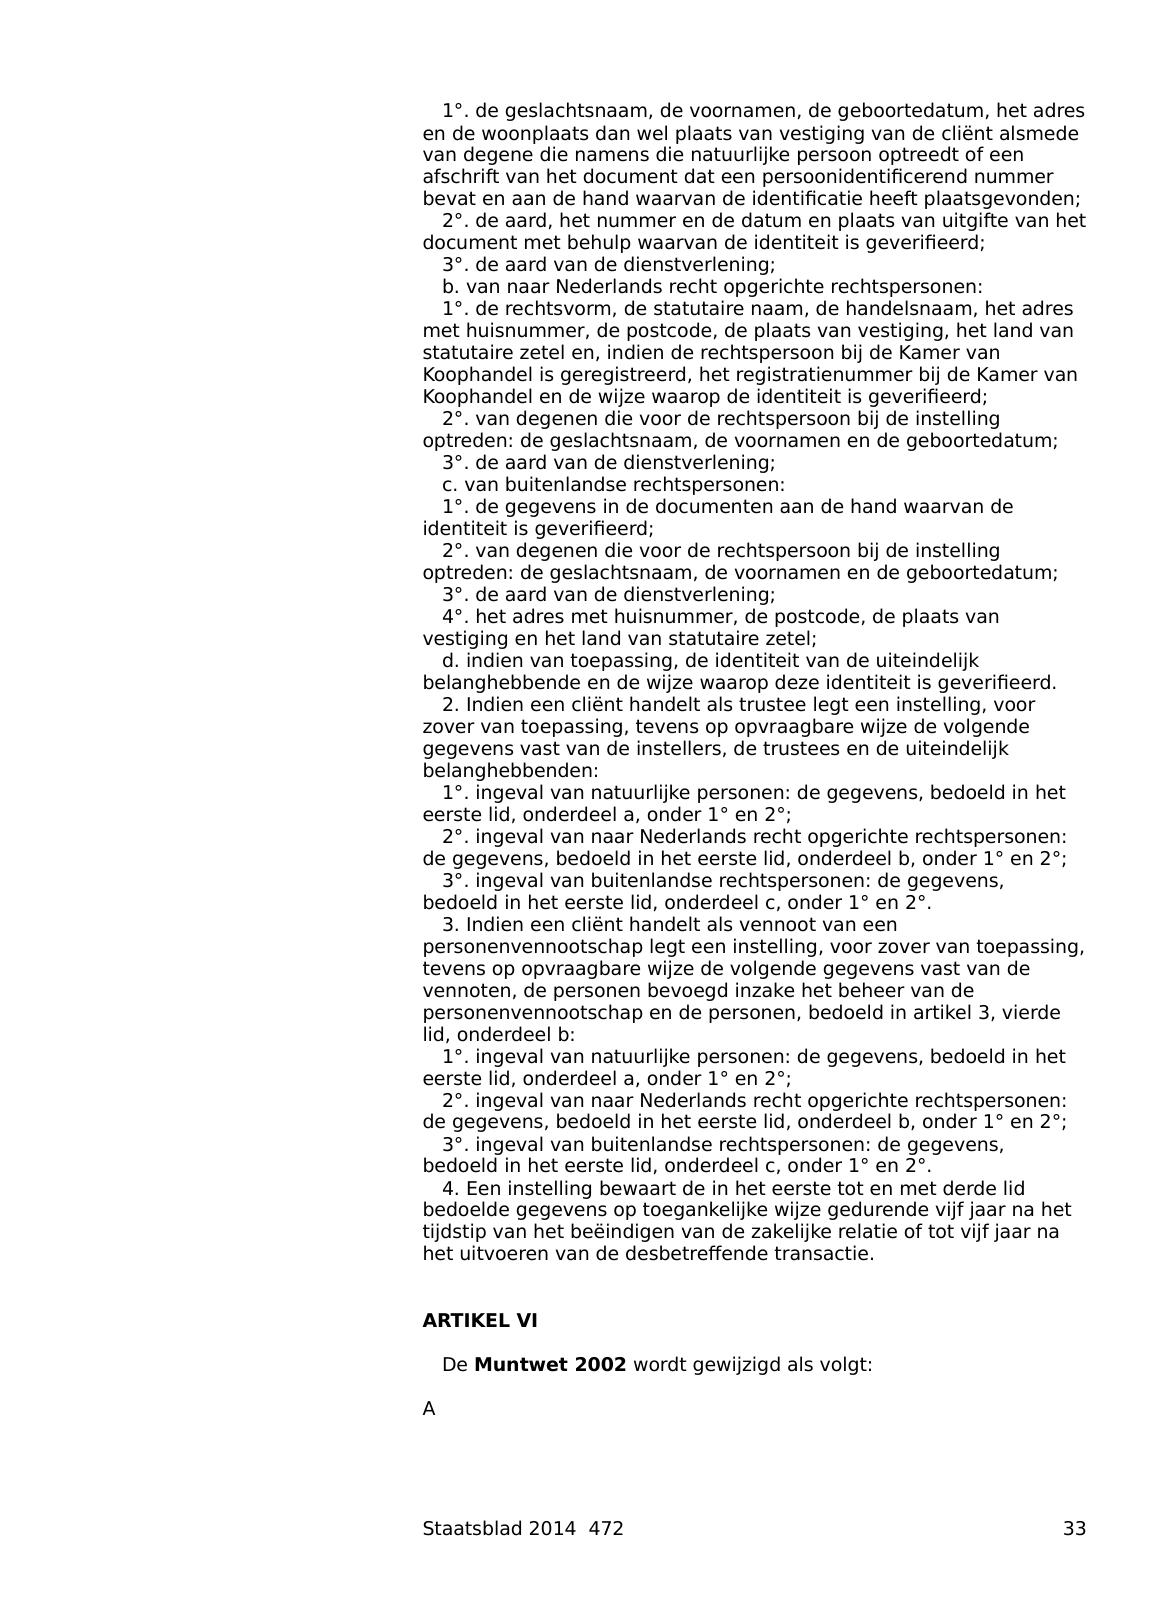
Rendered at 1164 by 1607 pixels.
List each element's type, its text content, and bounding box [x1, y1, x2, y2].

text A [422, 1398, 1087, 1420]
text 3°. de aard van de dienstverlening; [422, 254, 1087, 276]
text 2. Indien een cliënt handelt als trustee legt een instelling, voor zover van toepassing, tevens op opvraagbare wijze de volgende gegevens vast van de instellers, de trustees en de uiteindelijk belanghebbenden: [422, 694, 1087, 782]
text 3°. de aard van de dienstverlening; [422, 584, 1087, 606]
text 1°. ingeval van natuurlijke personen: de gegevens, bedoeld in het eerste lid, onderdeel a, onder 1° en 2°; [422, 782, 1087, 826]
text 3°. ingeval van buitenlandse rechtspersonen: de gegevens, bedoeld in het eerste lid, onderdeel c, onder 1° en 2°. [422, 1133, 1087, 1177]
text 3°. de aard van de dienstverlening; [422, 452, 1087, 474]
text 2°. ingeval van naar Nederlands recht opgerichte rechtspersonen: de gegevens, bedoeld in het eerste lid, onderdeel b, onder 1° en 2°; [422, 1089, 1087, 1133]
text 4. Een instelling bewaart de in het eerste tot en met derde lid bedoelde gegevens op toegankelijke wijze gedurende vijf jaar na het tijdstip van het beëindigen van de zakelijke relatie of tot vijf jaar na het uitvoeren van de desbetreffende transactie. [422, 1177, 1087, 1265]
text b. van naar Nederlands recht opgerichte rechtspersonen: [422, 276, 1087, 298]
text c. van buitenlandse rechtspersonen: [422, 474, 1087, 496]
text 1°. de geslachtsnaam, de voornamen, de geboortedatum, het adres en de woonplaats dan wel plaats van vestiging van de cliënt alsmede van degene die namens die natuurlijke persoon optreedt of een afschrift van het document dat een persoonidentificerend nummer bevat en aan de hand waarvan de identificatie heeft plaatsgevonden; [422, 100, 1087, 210]
text 3. Indien een cliënt handelt als vennoot van een personenvennootschap legt een instelling, voor zover van toepassing, tevens op opvraagbare wijze de volgende gegevens vast van de vennoten, de personen bevoegd inzake het beheer van de personenvennootschap en de personen, bedoeld in artikel 3, vierde lid, onderdeel b: [422, 914, 1087, 1046]
subtitle ARTIKEL VI [422, 1310, 1087, 1332]
text 2°. van degenen die voor de rechtspersoon bij de instelling optreden: de geslachtsnaam, de voornamen en de geboortedatum; [422, 540, 1087, 584]
text De Muntwet 2002 wordt gewijzigd als volgt: [422, 1354, 1087, 1376]
text 4°. het adres met huisnummer, de postcode, de plaats van vestiging en het land van statutaire zetel; [422, 606, 1087, 650]
text 1°. de rechtsvorm, de statutaire naam, de handelsnaam, het adres met huisnummer, de postcode, de plaats van vestiging, het land van statutaire zetel en, indien de rechtspersoon bij de Kamer van Koophandel is geregistreerd, het registratienummer bij de Kamer van Koophandel en de wijze waarop de identiteit is geverifieerd; [422, 298, 1087, 408]
text 3°. ingeval van buitenlandse rechtspersonen: de gegevens, bedoeld in het eerste lid, onderdeel c, onder 1° en 2°. [422, 870, 1087, 914]
text 2°. van degenen die voor de rechtspersoon bij de instelling optreden: de geslachtsnaam, de voornamen en de geboortedatum; [422, 408, 1087, 452]
text 2°. de aard, het nummer en de datum en plaats van uitgifte van het document met behulp waarvan de identiteit is geverifieerd; [422, 210, 1087, 254]
text 1°. de gegevens in de documenten aan de hand waarvan de identiteit is geverifieerd; [422, 496, 1087, 540]
text 1°. ingeval van natuurlijke personen: de gegevens, bedoeld in het eerste lid, onderdeel a, onder 1° en 2°; [422, 1046, 1087, 1089]
text 2°. ingeval van naar Nederlands recht opgerichte rechtspersonen: de gegevens, bedoeld in het eerste lid, onderdeel b, onder 1° en 2°; [422, 826, 1087, 870]
text d. indien van toepassing, de identiteit van de uiteindelijk belanghebbende en de wijze waarop deze identiteit is geverifieerd. [422, 650, 1087, 694]
